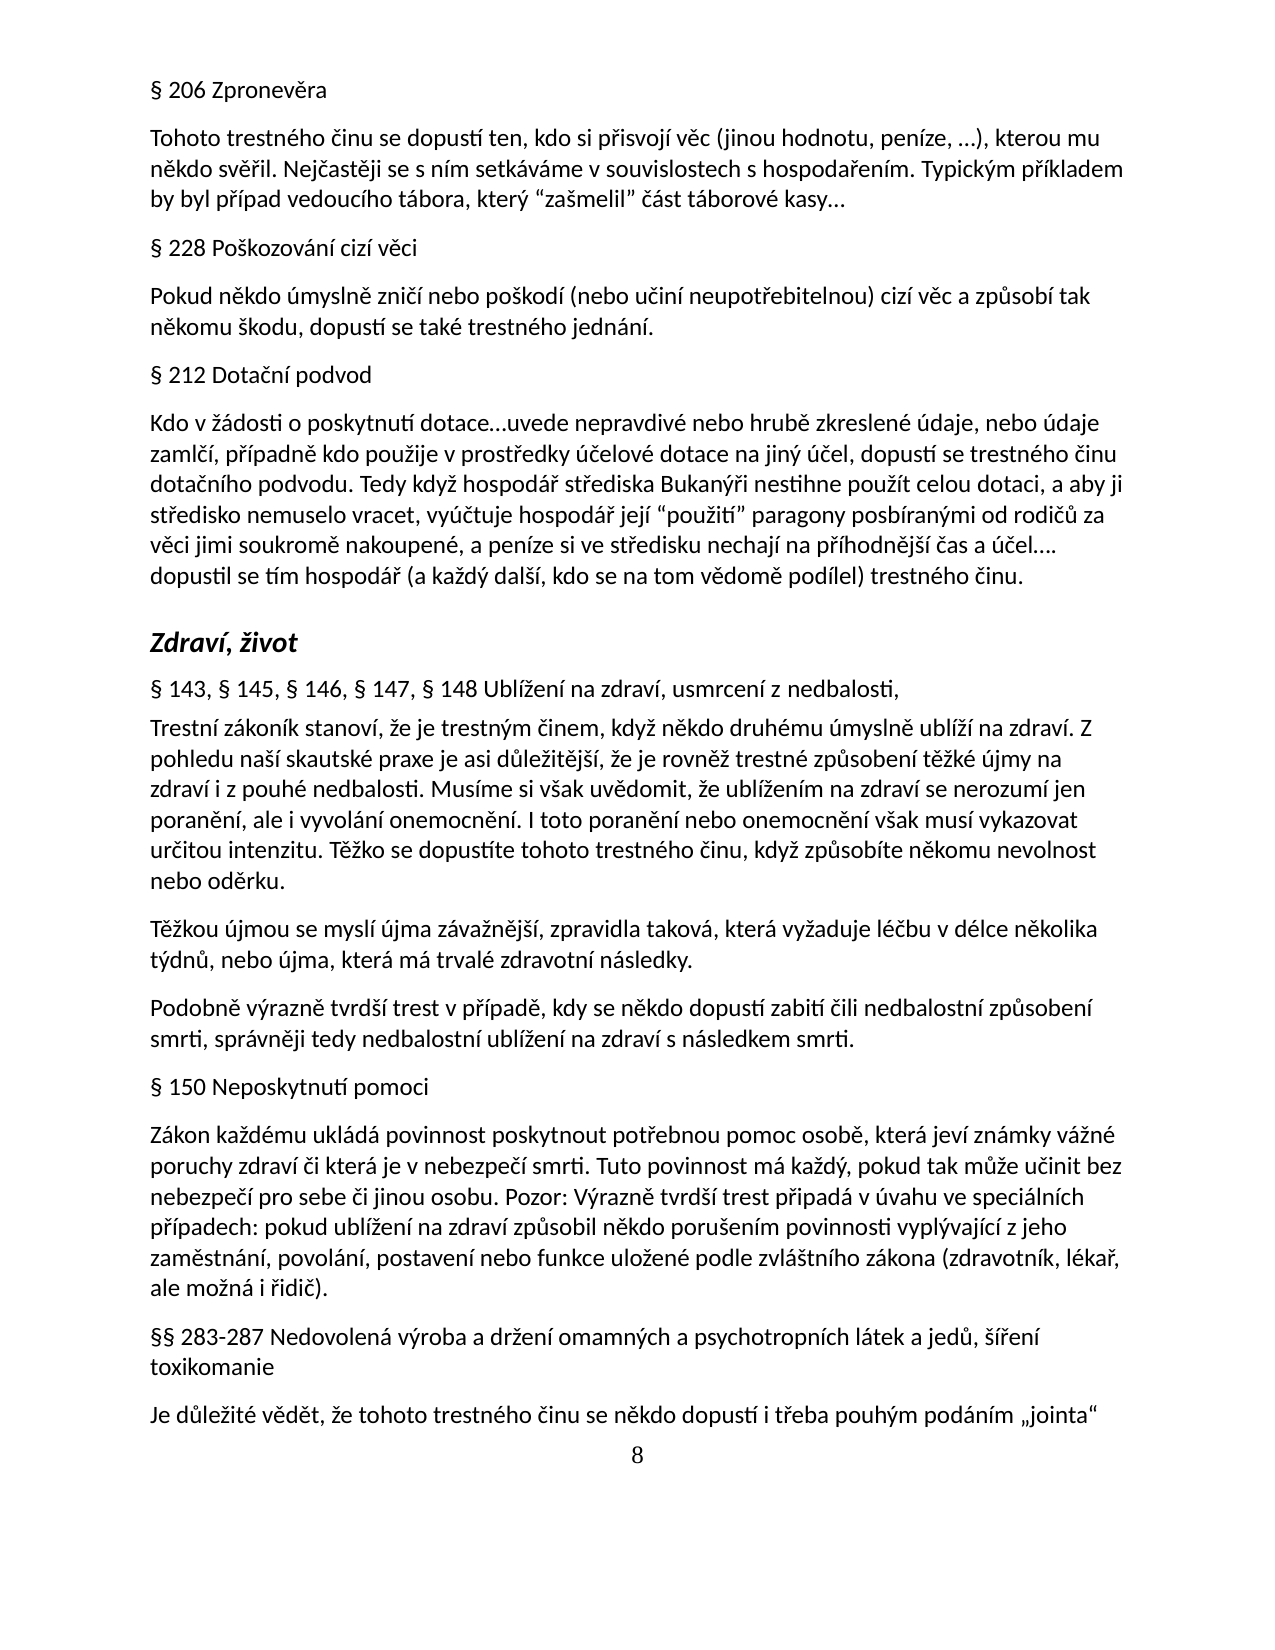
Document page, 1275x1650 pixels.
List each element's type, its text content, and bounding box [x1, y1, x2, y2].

text Těžkou újmou se myslí újma závažnější, zpravidla taková, která vyžaduje léčbu v délce několika týdnů, nebo újma, která má trvalé zdravotní následky. [150, 913, 1125, 974]
text Zákon každému ukládá povinnost poskytnout potřebnou pomoc osobě, která jeví známky vážné poruchy zdraví či která je v nebezpečí smrti. Tuto povinnost má každý, pokud tak může učinit bez nebezpečí pro sebe či jinou osobu. Pozor: Výrazně tvrdší trest připadá v úvahu ve speciálních případech: pokud ublížení na zdraví způsobil někdo porušením povinnosti vyplývající z jeho zaměstnání, povolání, postavení nebo funkce uložené podle zvláštního zákona (zdravotník, lékař, ale možná i řidič). [150, 1119, 1125, 1303]
text § 150 Neposkytnutí pomoci [150, 1071, 1125, 1102]
text § 228 Poškozování cizí věci [150, 232, 1125, 262]
text § 143, § 145, § 146, § 147, § 148 Ublížení na zdraví, usmrcení z nedbalosti, [150, 673, 1125, 703]
text Podobně výrazně tvrdší trest v případě, kdy se někdo dopustí zabití čili nedbalostní způsobení smrti, správněji tedy nedbalostní ublížení na zdraví s následkem smrti. [150, 992, 1125, 1053]
text Je důležité vědět, že tohoto trestného činu se někdo dopustí i třeba pouhým podáním „jointa“ [150, 1399, 1125, 1430]
text § 206 Zpronevěra [150, 74, 1125, 104]
subtitle Zdraví, život [150, 624, 1125, 660]
text §§ 283-287 Nedovolená výroba a držení omamných a psychotropních látek a jedů, šíření toxikomanie [150, 1321, 1125, 1382]
text § 212 Dotační podvod [150, 359, 1125, 389]
text Trestní zákoník stanoví, že je trestným činem, když někdo druhému úmyslně ublíží na zdraví. Z pohledu naší skautské praxe je asi důležitější, že je rovněž trestné způsobení těžké újmy na zdraví i z pouhé nedbalosti. Musíme si však uvědomit, že ublížením na zdraví se nerozumí jen poranění, ale i vyvolání onemocnění. I toto poranění nebo onemocnění však musí vykazovat určitou intenzitu. Těžko se dopustíte tohoto trestného činu, když způsobíte někomu nevolnost nebo oděrku. [150, 712, 1125, 895]
text Pokud někdo úmyslně zničí nebo poškodí (nebo učiní neupotřebitelnou) cizí věc a způsobí tak někomu škodu, dopustí se také trestného jednání. [150, 280, 1125, 341]
text Kdo v žádosti o poskytnutí dotace…uvede nepravdivé nebo hrubě zkreslené údaje, nebo údaje zamlčí, případně kdo použije v prostředky účelové dotace na jiný účel, dopustí se trestného činu dotačního podvodu. Tedy když hospodář střediska Bukanýři nestihne použít celou dotaci, a aby ji středisko nemuselo vracet, vyúčtuje hospodář její “použití” paragony posbíranými od rodičů za věci jimi soukromě nakoupené, a peníze si ve středisku nechají na příhodnější čas a účel…. dopustil se tím hospodář (a každý další, kdo se na tom vědomě podílel) trestného činu. [150, 407, 1125, 591]
text Tohoto trestného činu se dopustí ten, kdo si přisvojí věc (jinou hodnotu, peníze, …), kterou mu někdo svěřil. Nejčastěji se s ním setkáváme v souvislostech s hospodařením. Typickým příkladem by byl případ vedoucího tábora, který “zašmelil” část táborové kasy… [150, 122, 1125, 214]
